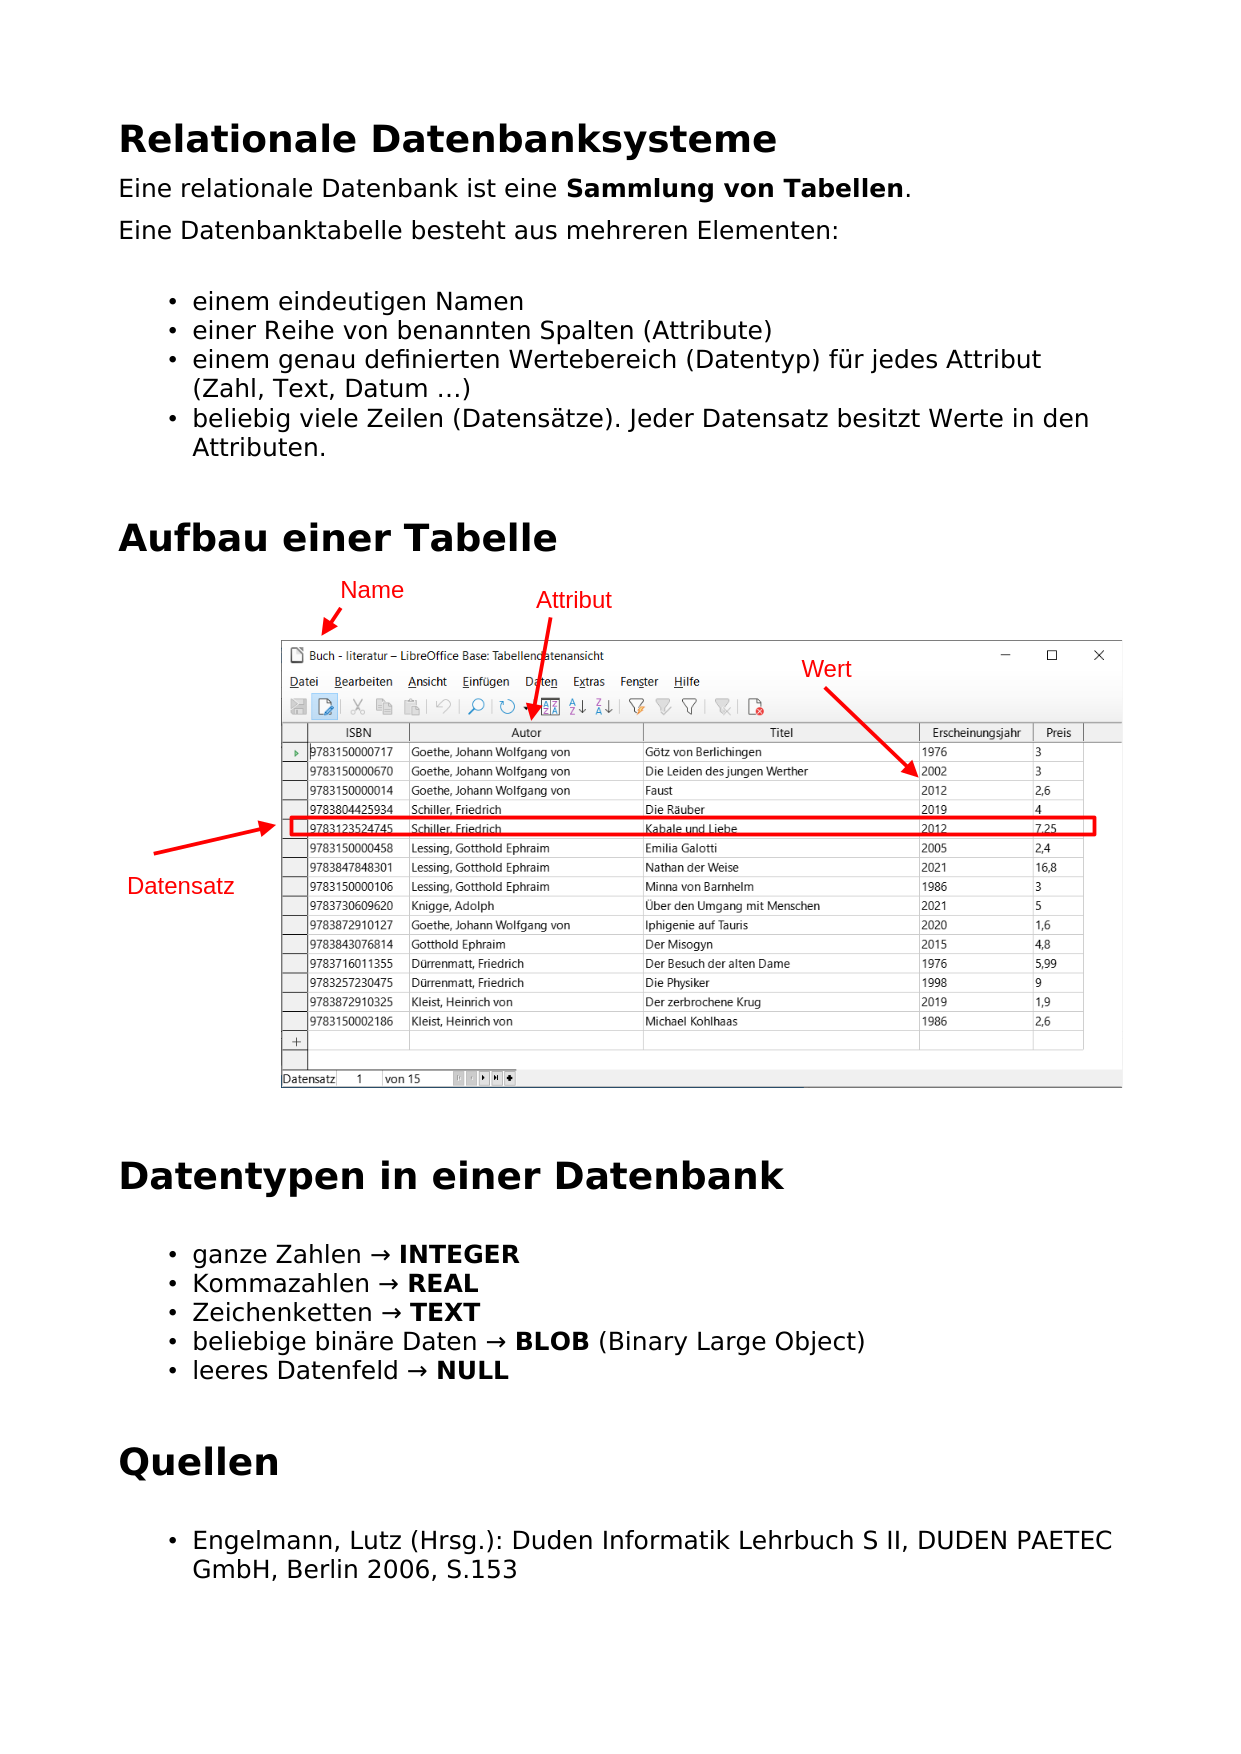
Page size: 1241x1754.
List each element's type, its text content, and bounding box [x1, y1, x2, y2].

subtitle Quellen [118, 1440, 1122, 1484]
list beliebig viele Zeilen (Datensätze). Jeder Datensatz besitzt Werte in den Attributen. [177, 404, 1122, 462]
subtitle Datentypen in einer Datenbank [118, 1154, 1122, 1198]
list einem eindeutigen Namen [177, 287, 1122, 316]
list Engelmann, Lutz (Hrsg.): Duden Informatik Lehrbuch S II, DUDEN PAETEC GmbH, Berlin 2006, S.153 [177, 1526, 1122, 1584]
text Eine Datenbanktabelle besteht aus mehreren Elementen: [118, 216, 1122, 245]
list einem genau definierten Wertebereich (Datentyp) für jedes Attribut (Zahl, Text, Datum …) [177, 345, 1122, 404]
list leeres Datenfeld → NULL [177, 1357, 1122, 1386]
list beliebige binäre Daten → BLOB (Binary Large Object) [177, 1327, 1122, 1357]
subtitle Relationale Datenbanksysteme [118, 118, 1122, 162]
text Eine relationale Datenbank ist eine Sammlung von Tabellen. [118, 174, 1122, 203]
picture [118, 572, 1123, 1088]
subtitle Aufbau einer Tabelle [118, 517, 1122, 560]
list einer Reihe von benannten Spalten (Attribute) [177, 316, 1122, 345]
list Kommazahlen → REAL [177, 1269, 1122, 1298]
list ganze Zahlen → INTEGER [177, 1240, 1122, 1269]
list Zeichenketten → TEXT [177, 1298, 1122, 1327]
